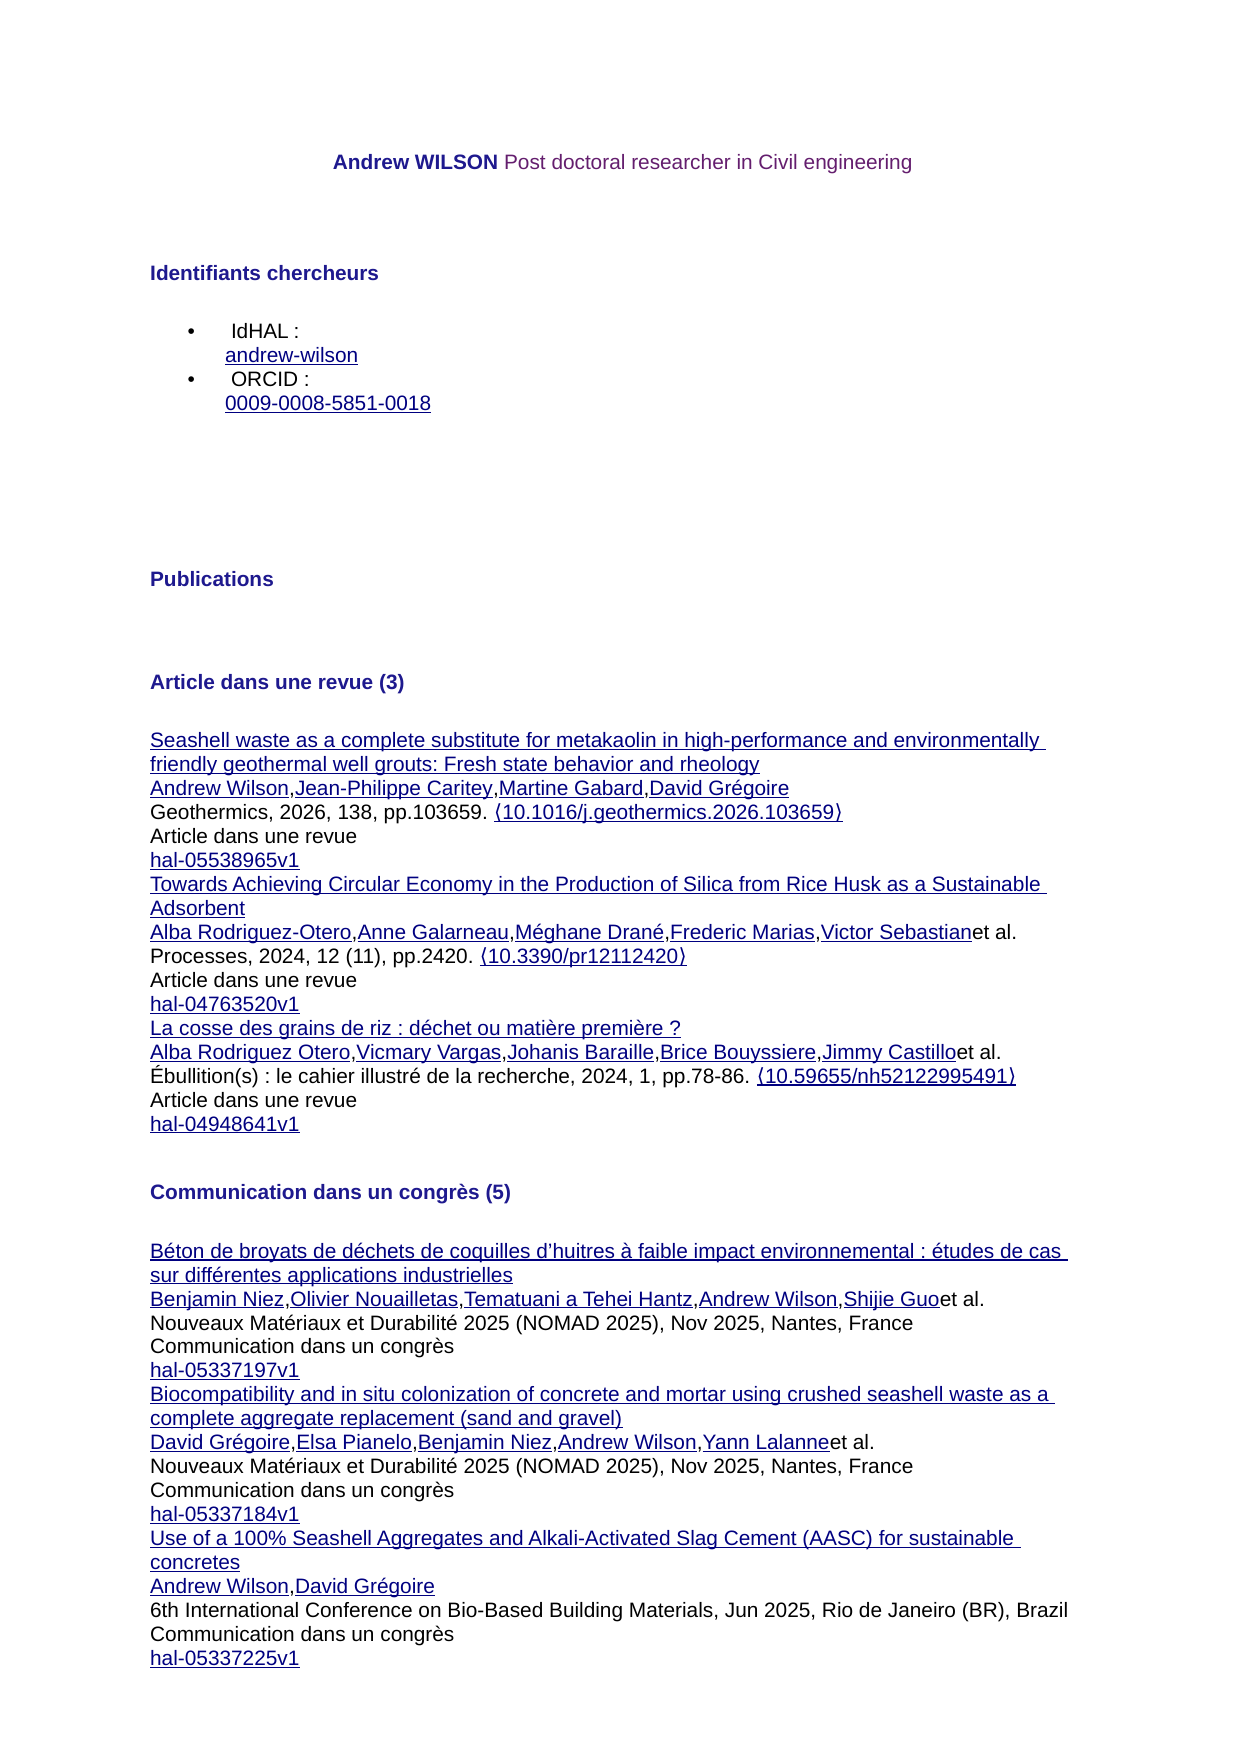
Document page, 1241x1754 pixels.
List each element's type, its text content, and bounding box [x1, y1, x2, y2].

table_cell Towards Achieving Circular Economy in the Production of Silica from Rice Husk as a Sustainable Adsorbent Alba Rodriguez-Otero,Anne Galarneau,Méghane Drané,Frederic Marias,Victor Sebastianet al. Processes, 2024, 12 (11), pp.2420. ⟨10.3390/pr12112420⟩ Article dans une revue hal-04763520v1 [150, 872, 1090, 1016]
subtitle Publications [150, 567, 1090, 591]
subtitle Article dans une revue (3) [150, 670, 1090, 694]
list 0009-0008-5851-0018 [187, 391, 1090, 414]
subtitle Andrew WILSON Post doctoral researcher in Civil engineering [150, 150, 1090, 174]
table_cell La cosse des grains de riz : déchet ou matière première ? Alba Rodriguez Otero,Vicmary Vargas,Johanis Baraille,Brice Bouyssiere,Jimmy Castilloet al. Ébullition(s) : le cahier illustré de la recherche, 2024, 1, pp.78-86. ⟨10.59655/nh52122995491⟩ Article dans une revue hal-04948641v1 [150, 1016, 1090, 1135]
subtitle Identifiants chercheurs [150, 260, 1090, 284]
list IdHAL : [187, 319, 1090, 343]
table_header Béton de broyats de déchets de coquilles d’huitres à faible impact environnemental : études de cas sur différentes applications industrielles Benjamin Niez,Olivier Nouailletas,Tematuani a Tehei Hantz,Andrew Wilson,Shijie Guoet al. Nouveaux Matériaux et Durabilité 2025 (NOMAD 2025), Nov 2025, Nantes, France Communication dans un congrès hal-05337197v1 [150, 1239, 1090, 1382]
table_header Seashell waste as a complete substitute for metakaolin in high-performance and environmentally friendly geothermal well grouts: Fresh state behavior and rheology Andrew Wilson,Jean-Philippe Caritey,Martine Gabard,David Grégoire Geothermics, 2026, 138, pp.103659. ⟨10.1016/j.geothermics.2026.103659⟩ Article dans une revue hal-05538965v1 [150, 728, 1090, 872]
subtitle Communication dans un congrès (5) [150, 1180, 1090, 1204]
list ORCID : [187, 367, 1090, 391]
table_cell Biocompatibility and in situ colonization of concrete and mortar using crushed seashell waste as a complete aggregate replacement (sand and gravel) David Grégoire,Elsa Pianelo,Benjamin Niez,Andrew Wilson,Yann Lalanneet al. Nouveaux Matériaux et Durabilité 2025 (NOMAD 2025), Nov 2025, Nantes, France Communication dans un congrès hal-05337184v1 [150, 1382, 1090, 1526]
table_cell Use of a 100% Seashell Aggregates and Alkali-Activated Slag Cement (AASC) for sustainable concretes Andrew Wilson,David Grégoire 6th International Conference on Bio-Based Building Materials, Jun 2025, Rio de Janeiro (BR), Brazil Communication dans un congrès hal-05337225v1 [150, 1526, 1090, 1670]
list andrew-wilson [187, 343, 1090, 367]
